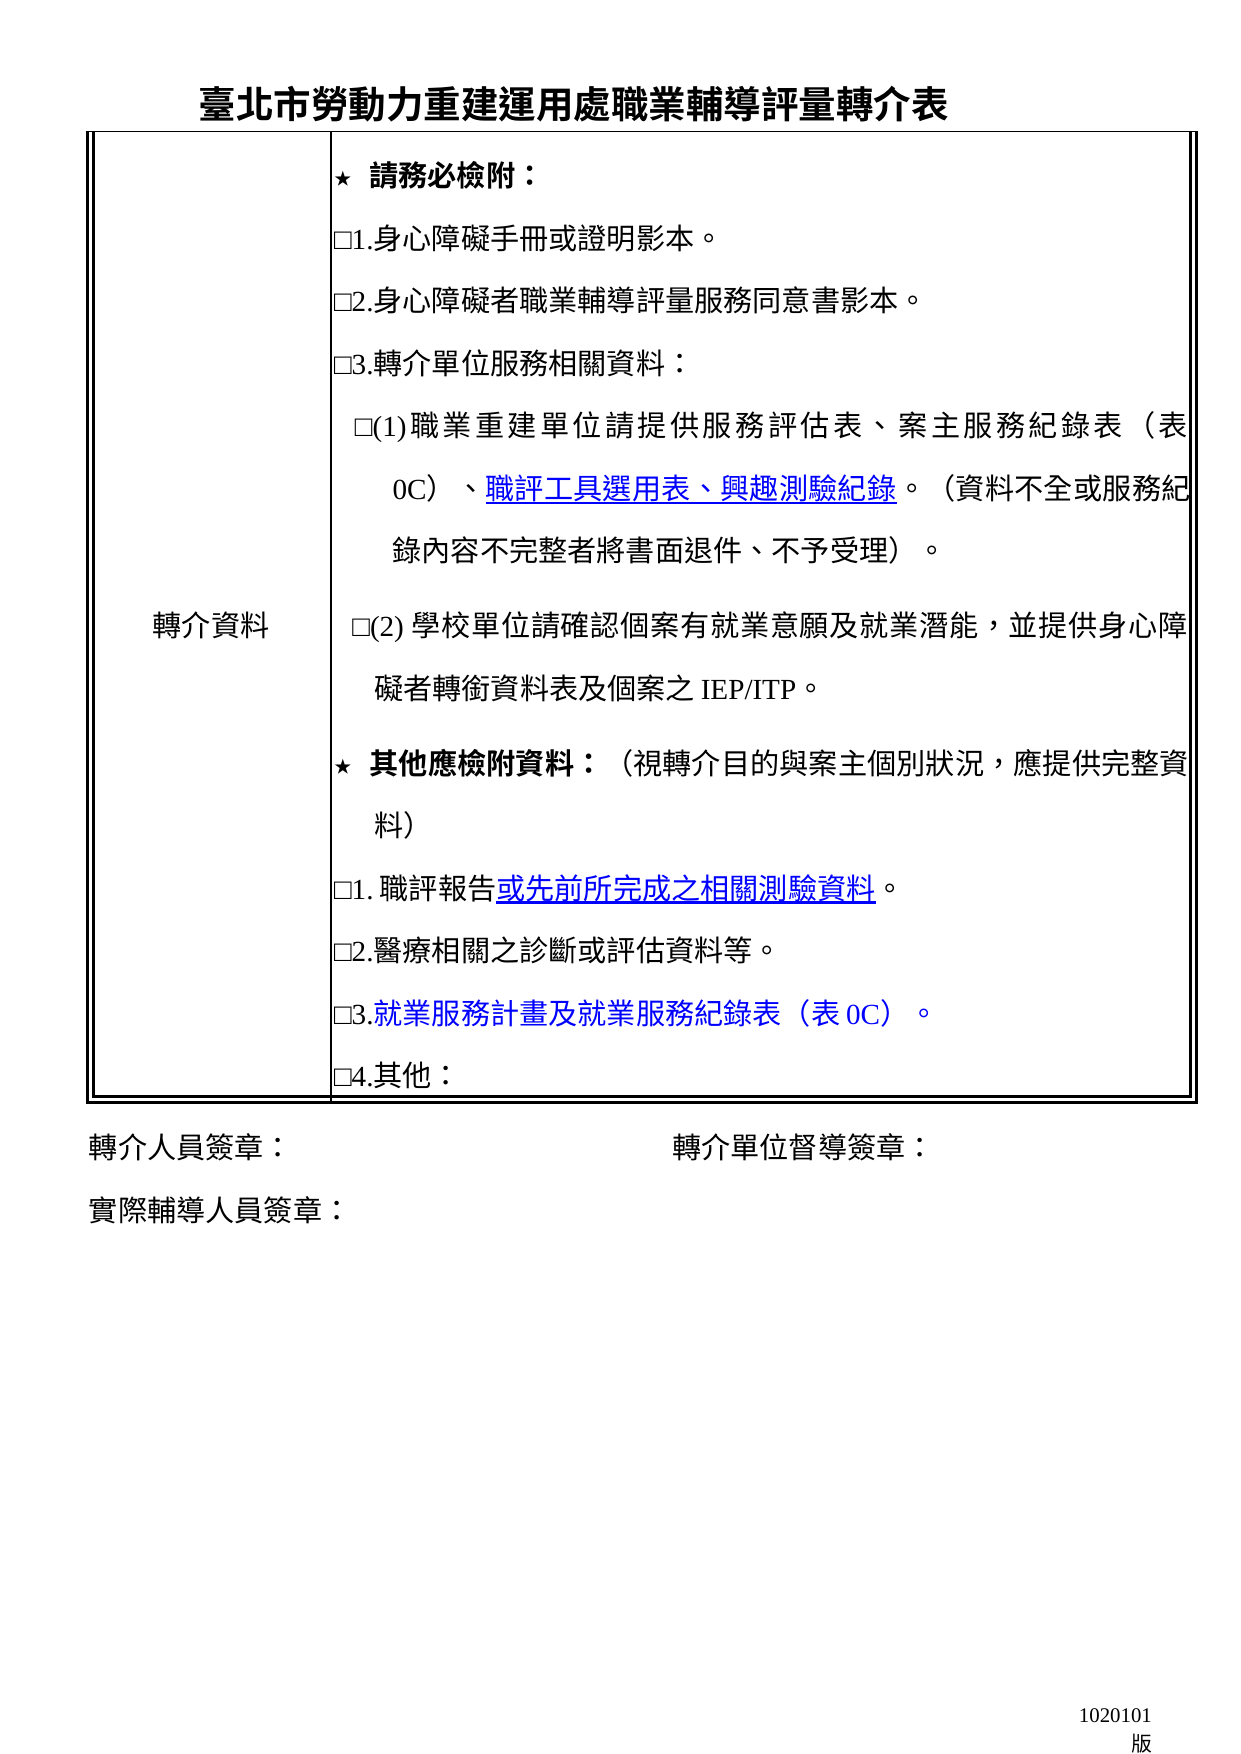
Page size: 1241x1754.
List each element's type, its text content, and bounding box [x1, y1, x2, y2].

table_cell 轉介資料 [95, 132, 330, 1095]
table_cell ★ 請務必檢附： □1.身心障礙手冊或證明影本。 □2.身心障礙者職業輔導評量服務同意書影本。 □3.轉介單位服務相關資料： □(1)職業重建單位請提供服務評估表、案主服務紀錄表（表0C）、職評工具選用表、興趣測驗紀錄。（資料不全或服務紀錄內容不完整者將書面退件、不予受理）。 □(2) 學校單位請確認個案有就業意願及就業潛能，並提供身心障礙者轉銜資料表及個案之IEP/ITP。 ★ 其他應檢附資料：（視轉介目的與案主個別狀況，應提供完整資料） □1. 職評報告或先前所完成之相關測驗資料。 □2.醫療相關之診斷或評估資料等。 □3.就業服務計畫及就業服務紀錄表（表0C）。 □4.其他： [332, 132, 1189, 1095]
text 轉介人員簽章： 轉介單位督導簽章： [89, 1104, 1152, 1167]
text 實際輔導人員簽章： [89, 1167, 1152, 1229]
